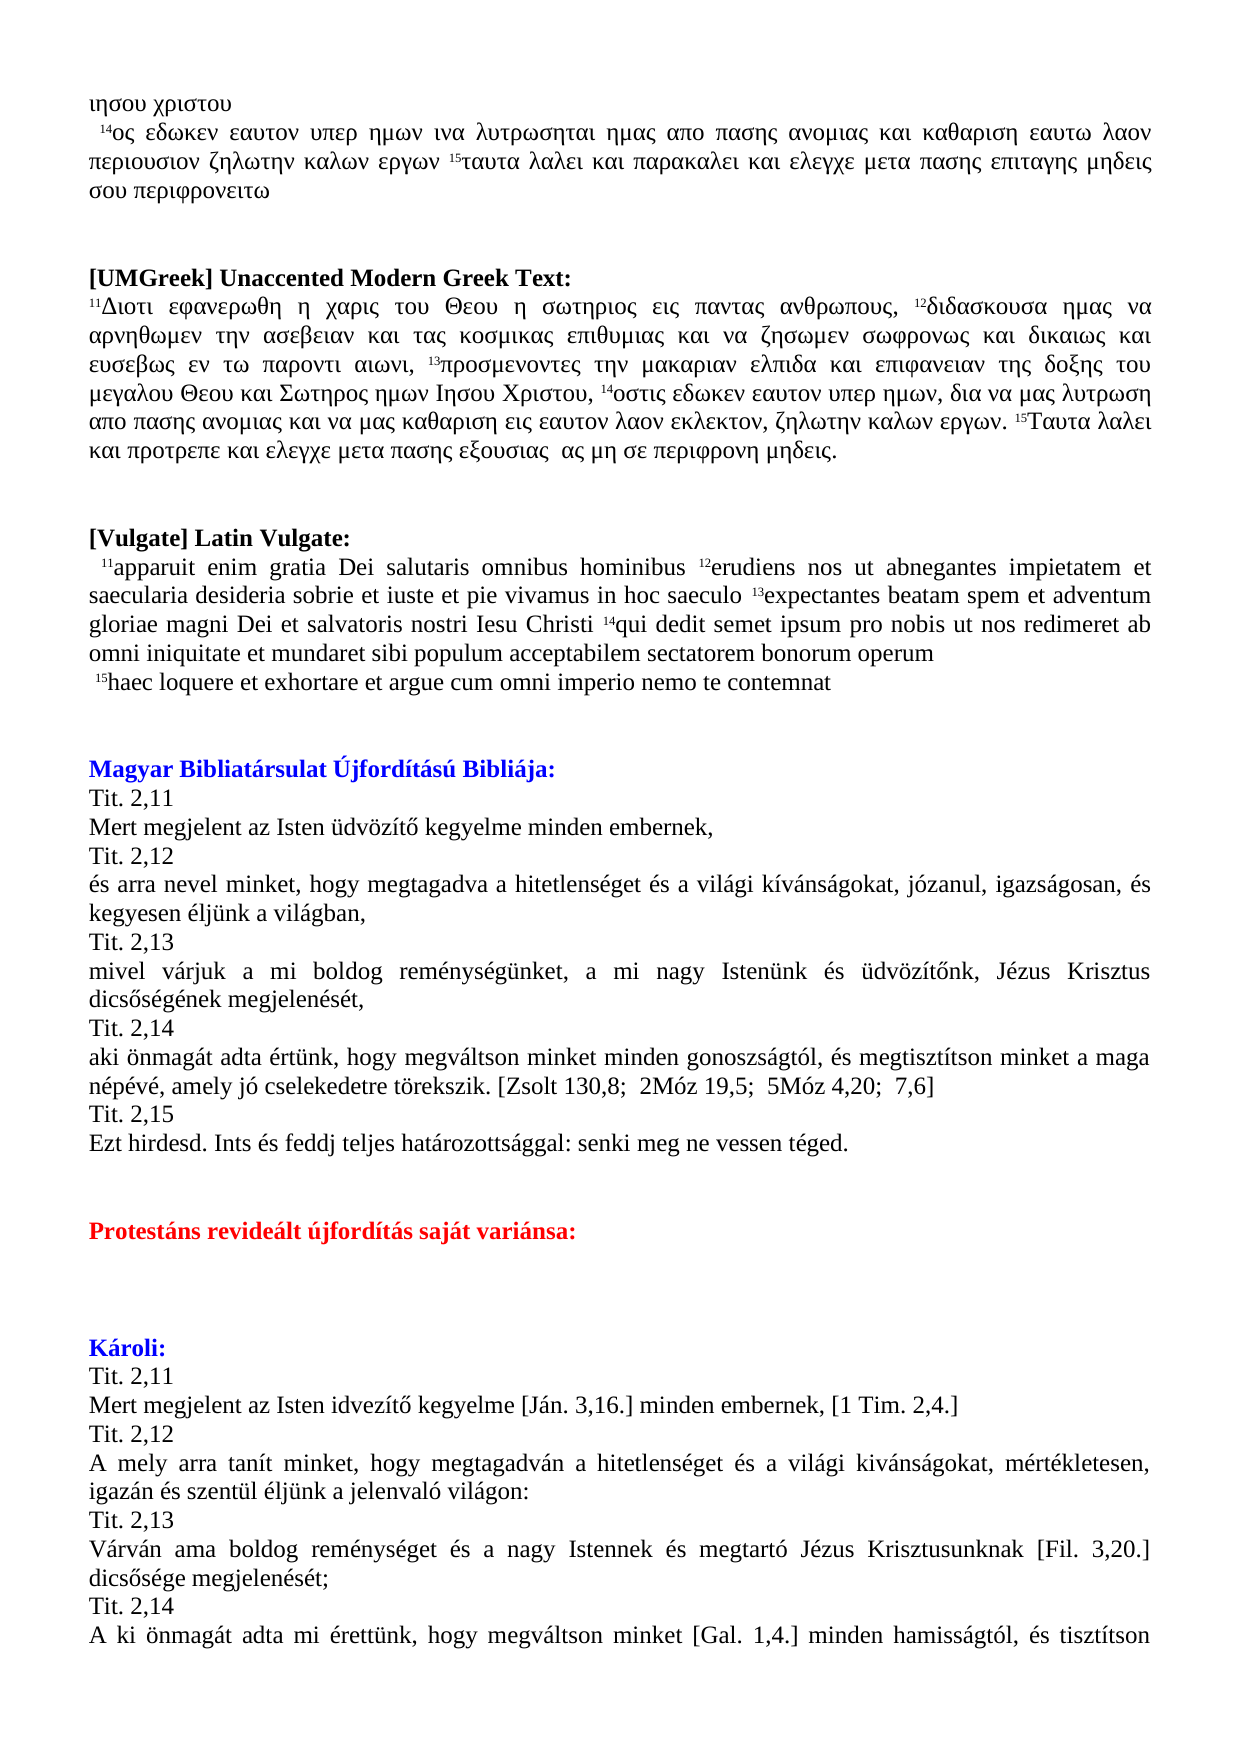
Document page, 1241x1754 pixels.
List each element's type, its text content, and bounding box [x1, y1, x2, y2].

text 11apparuit enim gratia Dei salutaris omnibus hominibus 12erudiens nos ut abnegantes impietatem et saecularia desideria sobrie et iuste et pie vivamus in hoc saeculo 13expectantes beatam spem et adventum gloriae magni Dei et salvatoris nostri Iesu Christi 14qui dedit semet ipsum pro nobis ut nos redimeret ab omni iniquitate et mundaret sibi populum acceptabilem sectatorem bonorum operum [88, 552, 1152, 667]
text Magyar Bibliatársulat Újfordítású Bibliája: [88, 754, 1152, 783]
text Tit. 2,14 [88, 1591, 1152, 1620]
text Tit. 2,13 [88, 927, 1152, 956]
text Tit. 2,13 [88, 1505, 1152, 1534]
text A mely arra tanít minket, hogy megtagadván a hitetlenséget és a világi kivánságokat, mértékletesen, igazán és szentül éljünk a jelenvaló világon: [88, 1448, 1152, 1505]
text Mert megjelent az Isten idvezítő kegyelme [Ján. 3,16.] minden embernek, [1 Tim. 2,4.] [88, 1390, 1152, 1419]
text Tit. 2,15 [88, 1099, 1152, 1128]
text 11Διοτι εφανερωθη η χαρις του Θεου η σωτηριος εις παντας ανθρωπους, 12διδασκουσα ημας να αρνηθωμεν την ασεβειαν και τας κοσμικας επιθυμιας και να ζησωμεν σωφρονως και δικαιως και ευσεβως εν τω παροντι αιωνι, 13προσμενοντες την μακαριαν ελπιδα και επιφανειαν της δοξης του μεγαλου Θεου και Σωτηρος ημων Ιησου Χριστου, 14οστις εδωκεν εαυτον υπερ ημων, δια να μας λυτρωση απο πασης ανομιας και να μας καθαριση εις εαυτον λαον εκλεκτον, ζηλωτην καλων εργων. 15Ταυτα λαλει και προτρεπε και ελεγχε μετα πασης εξουσιας ας μη σε περιφρονη μηδεις. [88, 291, 1152, 464]
text Tit. 2,14 [88, 1013, 1152, 1042]
text Tit. 2,11 [88, 783, 1152, 812]
text 15haec loquere et exhortare et argue cum omni imperio nemo te contemnat [88, 667, 1152, 695]
text ιησου χριστου [88, 88, 1152, 117]
text [UMGreek] Unaccented Modern Greek Text: [88, 263, 1152, 291]
text Protestáns revideált újfordítás saját variánsa: [88, 1216, 1152, 1245]
text Tit. 2,12 [88, 1419, 1152, 1448]
text és arra nevel minket, hogy megtagadva a hitetlenséget és a világi kívánságokat, józanul, igazságosan, és kegyesen éljünk a világban, [88, 869, 1152, 927]
text 14ος εδωκεν εαυτον υπερ ημων ινα λυτρωσηται ημας απο πασης ανομιας και καθαριση εαυτω λαον περιουσιον ζηλωτην καλων εργων 15ταυτα λαλει και παρακαλει και ελεγχε μετα πασης επιταγης μηδεις σου περιφρονειτω [88, 117, 1152, 203]
text [Vulgate] Latin Vulgate: [88, 523, 1152, 552]
text Károli: [88, 1333, 1152, 1361]
text Tit. 2,12 [88, 841, 1152, 869]
text Tit. 2,11 [88, 1361, 1152, 1390]
text Várván ama boldog reménységet és a nagy Istennek és megtartó Jézus Krisztusunknak [Fil. 3,20.] dicsősége megjelenését; [88, 1534, 1152, 1591]
text aki önmagát adta értünk, hogy megváltson minket minden gonoszságtól, és megtisztítson minket a maga népévé, amely jó cselekedetre törekszik. [Zsolt 130,8; 2Móz 19,5; 5Móz 4,20; 7,6] [88, 1042, 1152, 1099]
text mivel várjuk a mi boldog reménységünket, a mi nagy Istenünk és üdvözítőnk, Jézus Krisztus dicsőségének megjelenését, [88, 956, 1152, 1013]
text Ezt hirdesd. Ints és feddj teljes határozottsággal: senki meg ne vessen téged. [88, 1128, 1152, 1157]
text Mert megjelent az Isten üdvözítő kegyelme minden embernek, [88, 812, 1152, 841]
text A ki önmagát adta mi érettünk, hogy megváltson minket [Gal. 1,4.] minden hamisságtól, és tisztítson [88, 1620, 1152, 1649]
